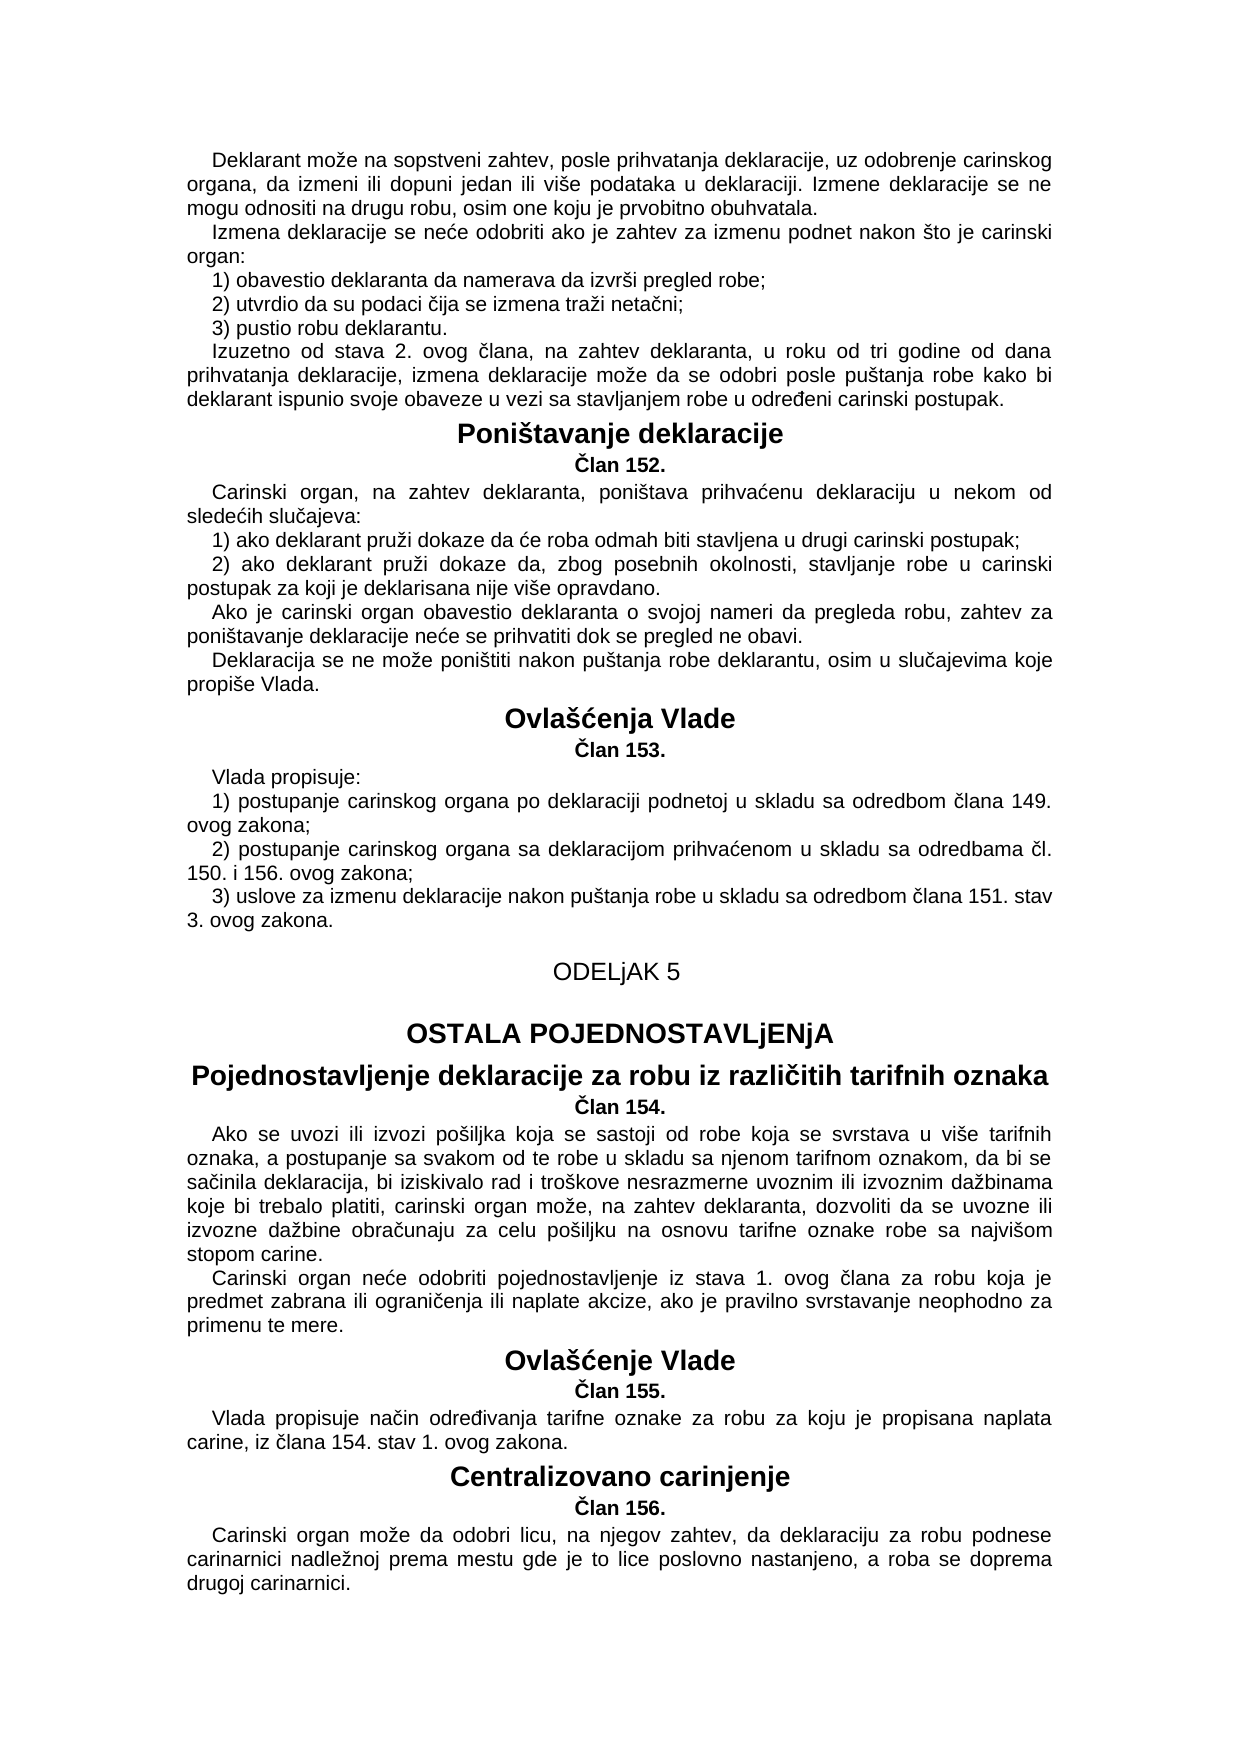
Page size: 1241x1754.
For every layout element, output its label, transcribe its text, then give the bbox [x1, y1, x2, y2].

text 3) pustio robu deklarantu. [187, 315, 1053, 339]
text Ovlašćenja Vlade [148, 702, 1093, 734]
text Poništavanje deklaracije [148, 417, 1093, 450]
text Izuzetno od stava 2. ovog člana, na zahtev deklaranta, u roku od tri godine od dana prihvatanja deklaracije, izmena deklaracije može da se odobri posle puštanja robe kako bi deklarant ispunio svoje obaveze u vezi sa stavljanjem robe u određeni carinski postupak. [187, 339, 1053, 411]
text Član 152. [148, 453, 1093, 477]
text Član 156. [148, 1496, 1093, 1520]
text Carinski organ neće odobriti pojednostavljenje iz stava 1. ovog člana za robu koja je predmet zabrana ili ograničenja ili naplate akcize, ako je pravilno svrstavanje neophodno za primenu te mere. [187, 1265, 1053, 1337]
text Član 153. [148, 737, 1093, 761]
text Ovlašćenje Vlade [148, 1343, 1093, 1376]
text 2) utvrdio da su podaci čija se izmena traži netačni; [187, 291, 1053, 315]
text Centralizovano carinjenje [148, 1460, 1093, 1493]
text 3) uslove za izmenu deklaracije nakon puštanja robe u skladu sa odredbom člana 151. stav 3. ovog zakona. [187, 884, 1053, 932]
text Carinski organ, na zahtev deklaranta, poništava prihvaćenu deklaraciju u nekom od sledećih slučajeva: [187, 480, 1053, 528]
text OSTALA POJEDNOSTAVLjENjA [171, 1017, 1069, 1049]
text Vlada propisuje: [187, 764, 1053, 788]
text Vlada propisuje način određivanja tarifne oznake za robu za koju je propisana naplata carine, iz člana 154. stav 1. ovog zakona. [187, 1406, 1053, 1454]
text 1) ako deklarant pruži dokaze da će roba odmah biti stavljena u drugi carinski postupak; [187, 528, 1053, 552]
text Deklarant može na sopstveni zahtev, posle prihvatanja deklaracije, uz odobrenje carinskog organa, da izmeni ili dopuni jedan ili više podataka u deklaraciji. Izmene deklaracije se ne mogu odnositi na drugu robu, osim one koju je prvobitno obuhvatala. [187, 148, 1053, 219]
text Član 155. [148, 1379, 1093, 1403]
text Pojednostavljenje deklaracije za robu iz različitih tarifnih oznaka [148, 1059, 1093, 1091]
text 2) ako deklarant pruži dokaze da, zbog posebnih okolnosti, stavljanje robe u carinski postupak za koji je deklarisana nije više opravdano. [187, 552, 1053, 600]
text Carinski organ može da odobri licu, na njegov zahtev, da deklaraciju za robu podnese carinarnici nadležnoj prema mestu gde je to lice poslovno nastanjeno, a roba se doprema drugoj carinarnici. [187, 1523, 1053, 1595]
text Ako je carinski organ obavestio deklaranta o svojoj nameri da pregleda robu, zahtev za poništavanje deklaracije neće se prihvatiti dok se pregled ne obavi. [187, 600, 1053, 648]
text Član 154. [148, 1094, 1093, 1118]
text Deklaracija se ne može poništiti nakon puštanja robe deklarantu, osim u slučajevima koje propiše Vlada. [187, 648, 1053, 696]
text 1) postupanje carinskog organa po deklaraciji podnetoj u skladu sa odredbom člana 149. ovog zakona; [187, 788, 1053, 836]
text Ako se uvozi ili izvozi pošiljka koja se sastoji od robe koja se svrstava u više tarifnih oznaka, a postupanje sa svakom od te robe u skladu sa njenom tarifnom oznakom, da bi se sačinila deklaracija, bi iziskivalo rad i troškove nesrazmerne uvoznim ili izvoznim dažbinama koje bi trebalo platiti, carinski organ može, na zahtev deklaranta, dozvoliti da se uvozne ili izvozne dažbine obračunaju za celu pošiljku na osnovu tarifne oznake robe sa najvišom stopom carine. [187, 1122, 1053, 1265]
text 2) postupanje carinskog organa sa deklaracijom prihvaćenom u skladu sa odredbama čl. 150. i 156. ovog zakona; [187, 836, 1053, 884]
text Izmena deklaracije se neće odobriti ako je zahtev za izmenu podnet nakon što je carinski organ: [187, 219, 1053, 267]
text ODELjAK 5 [148, 957, 1093, 986]
text 1) obavestio deklaranta da namerava da izvrši pregled robe; [187, 267, 1053, 291]
